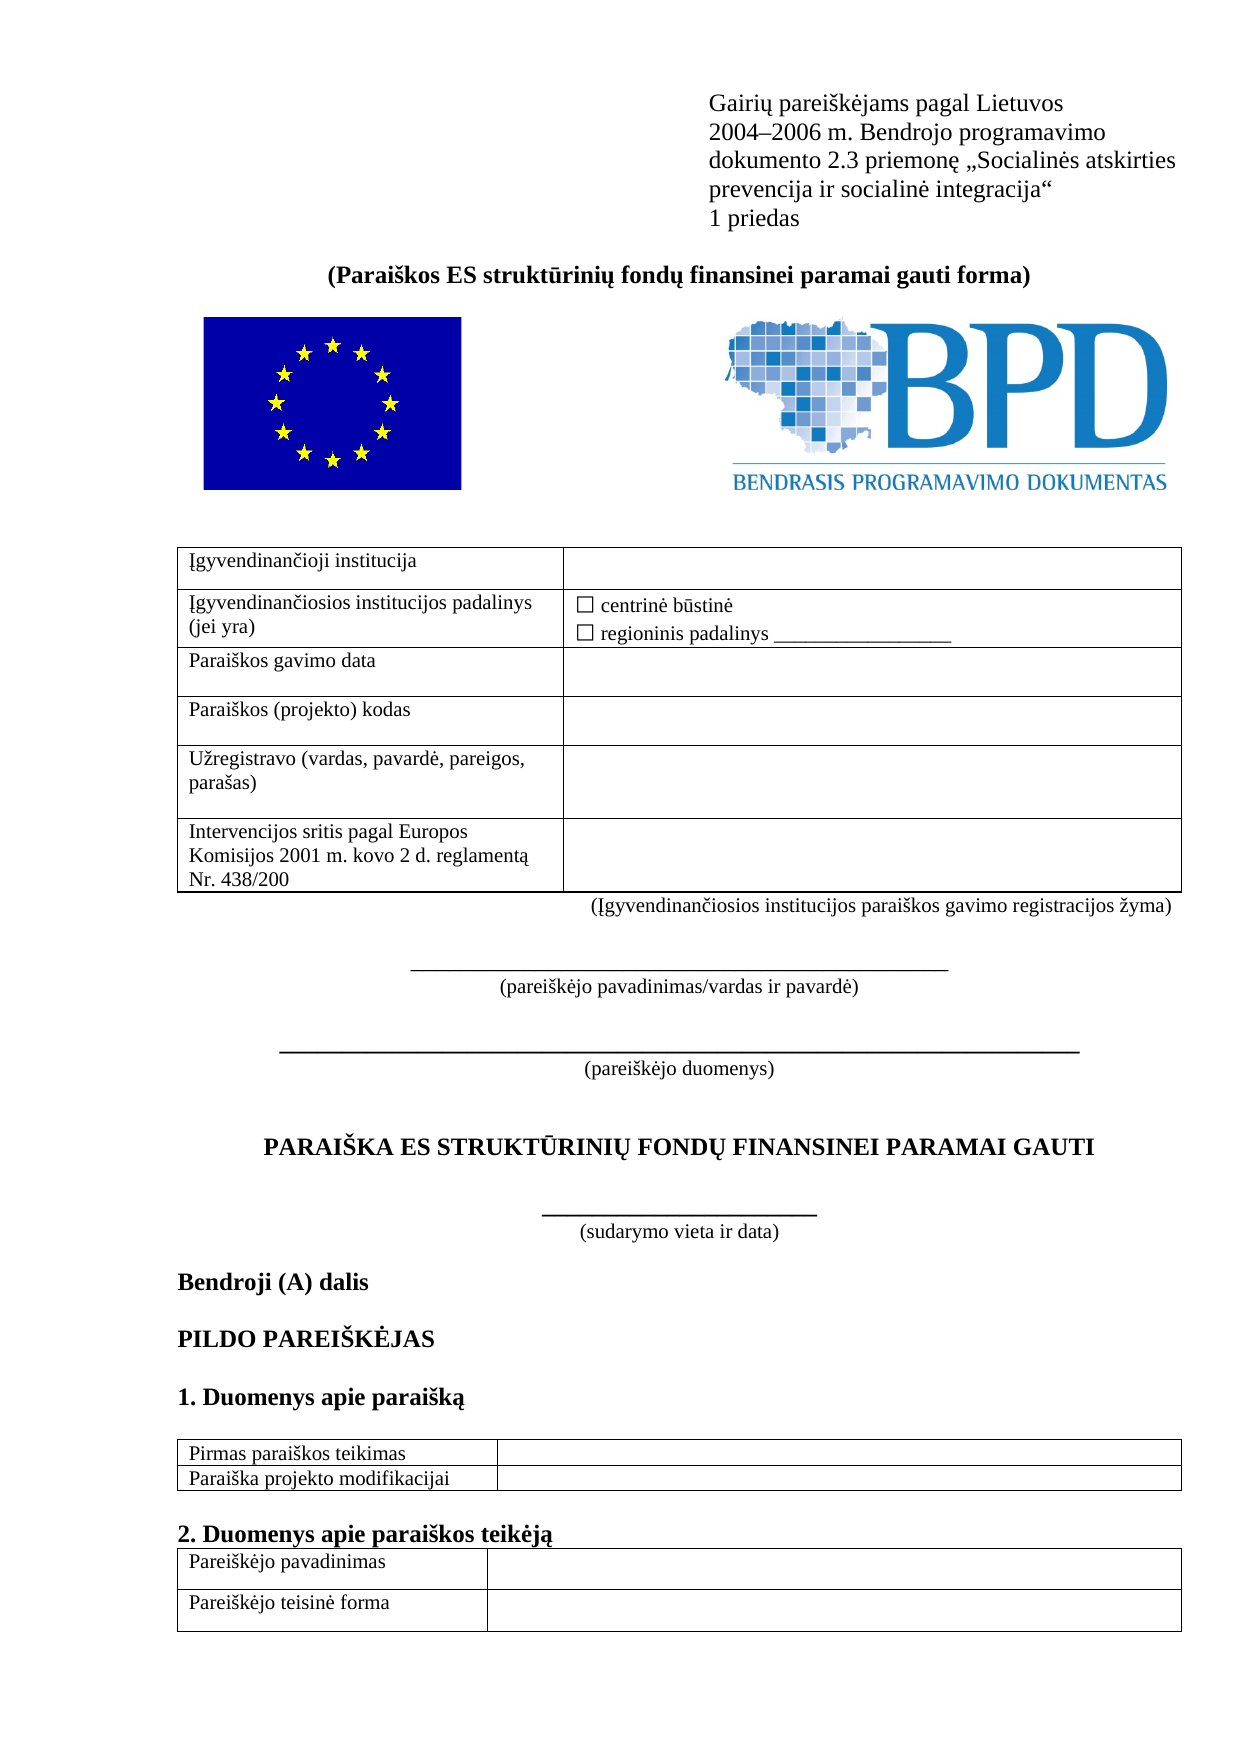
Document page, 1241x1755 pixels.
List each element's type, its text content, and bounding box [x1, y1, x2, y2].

table_header [564, 548, 1181, 589]
table_cell ⬜ centrinė būstinė ⬜ regioninis padalinys _________________ [564, 590, 1181, 647]
table_cell [564, 746, 1181, 818]
text PILDO PAREIŠKĖJAS [177, 1324, 1181, 1353]
table_header [488, 1549, 1181, 1589]
table_header [498, 1440, 1181, 1464]
text dokumento 2.3 priemonę „Socialinės atskirties [177, 145, 1181, 174]
text 1. Duomenys apie paraišką [177, 1382, 1181, 1411]
table_cell [564, 697, 1181, 745]
text (pareiškėjo duomenys) [177, 1056, 1181, 1080]
table_cell [488, 1590, 1181, 1631]
table_cell [564, 648, 1181, 696]
table_cell Įgyvendinančiosios institucijos padalinys (jei yra) [178, 590, 563, 647]
table_cell [498, 1466, 1181, 1489]
table_cell Paraiškos (projekto) kodas [178, 697, 563, 745]
table_header [714, 318, 1181, 518]
text prevencija ir socialinė integracija“ [177, 174, 1181, 203]
text ___________________________________________ [177, 945, 1181, 974]
text (Paraiškos ES struktūrinių fondų finansinei paramai gauti forma) [177, 260, 1181, 289]
text ______________________ [177, 1190, 1181, 1219]
text (Įgyvendinančiosios institucijos paraiškos gavimo registracijos žyma) [177, 893, 1181, 917]
table_header [488, 318, 713, 518]
table_cell Pareiškėjo teisinė forma [178, 1590, 487, 1631]
table_cell Paraiškos gavimo data [178, 648, 563, 696]
text PARAIŠKA ES STRUKTŪRINIŲ FONDŲ FINANSINEI PARAMAI GAUTI [177, 1132, 1181, 1161]
text 1 priedas [177, 203, 1181, 232]
table_header Įgyvendinančioji institucija [178, 548, 563, 589]
text 2004–2006 m. Bendrojo programavimo [177, 117, 1181, 145]
table_cell Paraiška projekto modifikacijai [178, 1466, 497, 1489]
table_cell [564, 819, 1181, 891]
text ________________________________________________________________ [177, 1027, 1181, 1056]
table_header [177, 318, 488, 518]
table_header Pareiškėjo pavadinimas [178, 1549, 487, 1589]
table_cell Intervencijos sritis pagal Europos Komisijos 2001 m. kovo 2 d. reglamentą Nr. 438/200 [178, 819, 563, 891]
text 2. Duomenys apie paraiškos teikėją [177, 1519, 1181, 1548]
text (sudarymo vieta ir data) [177, 1219, 1181, 1243]
text Bendroji (A) dalis [177, 1267, 1181, 1296]
table_header Pirmas paraiškos teikimas [178, 1440, 497, 1464]
text (pareiškėjo pavadinimas/vardas ir pavardė) [177, 974, 1181, 998]
text Gairių pareiškėjams pagal Lietuvos [177, 88, 1181, 117]
table_cell Užregistravo (vardas, pavardė, pareigos, parašas) [178, 746, 563, 818]
